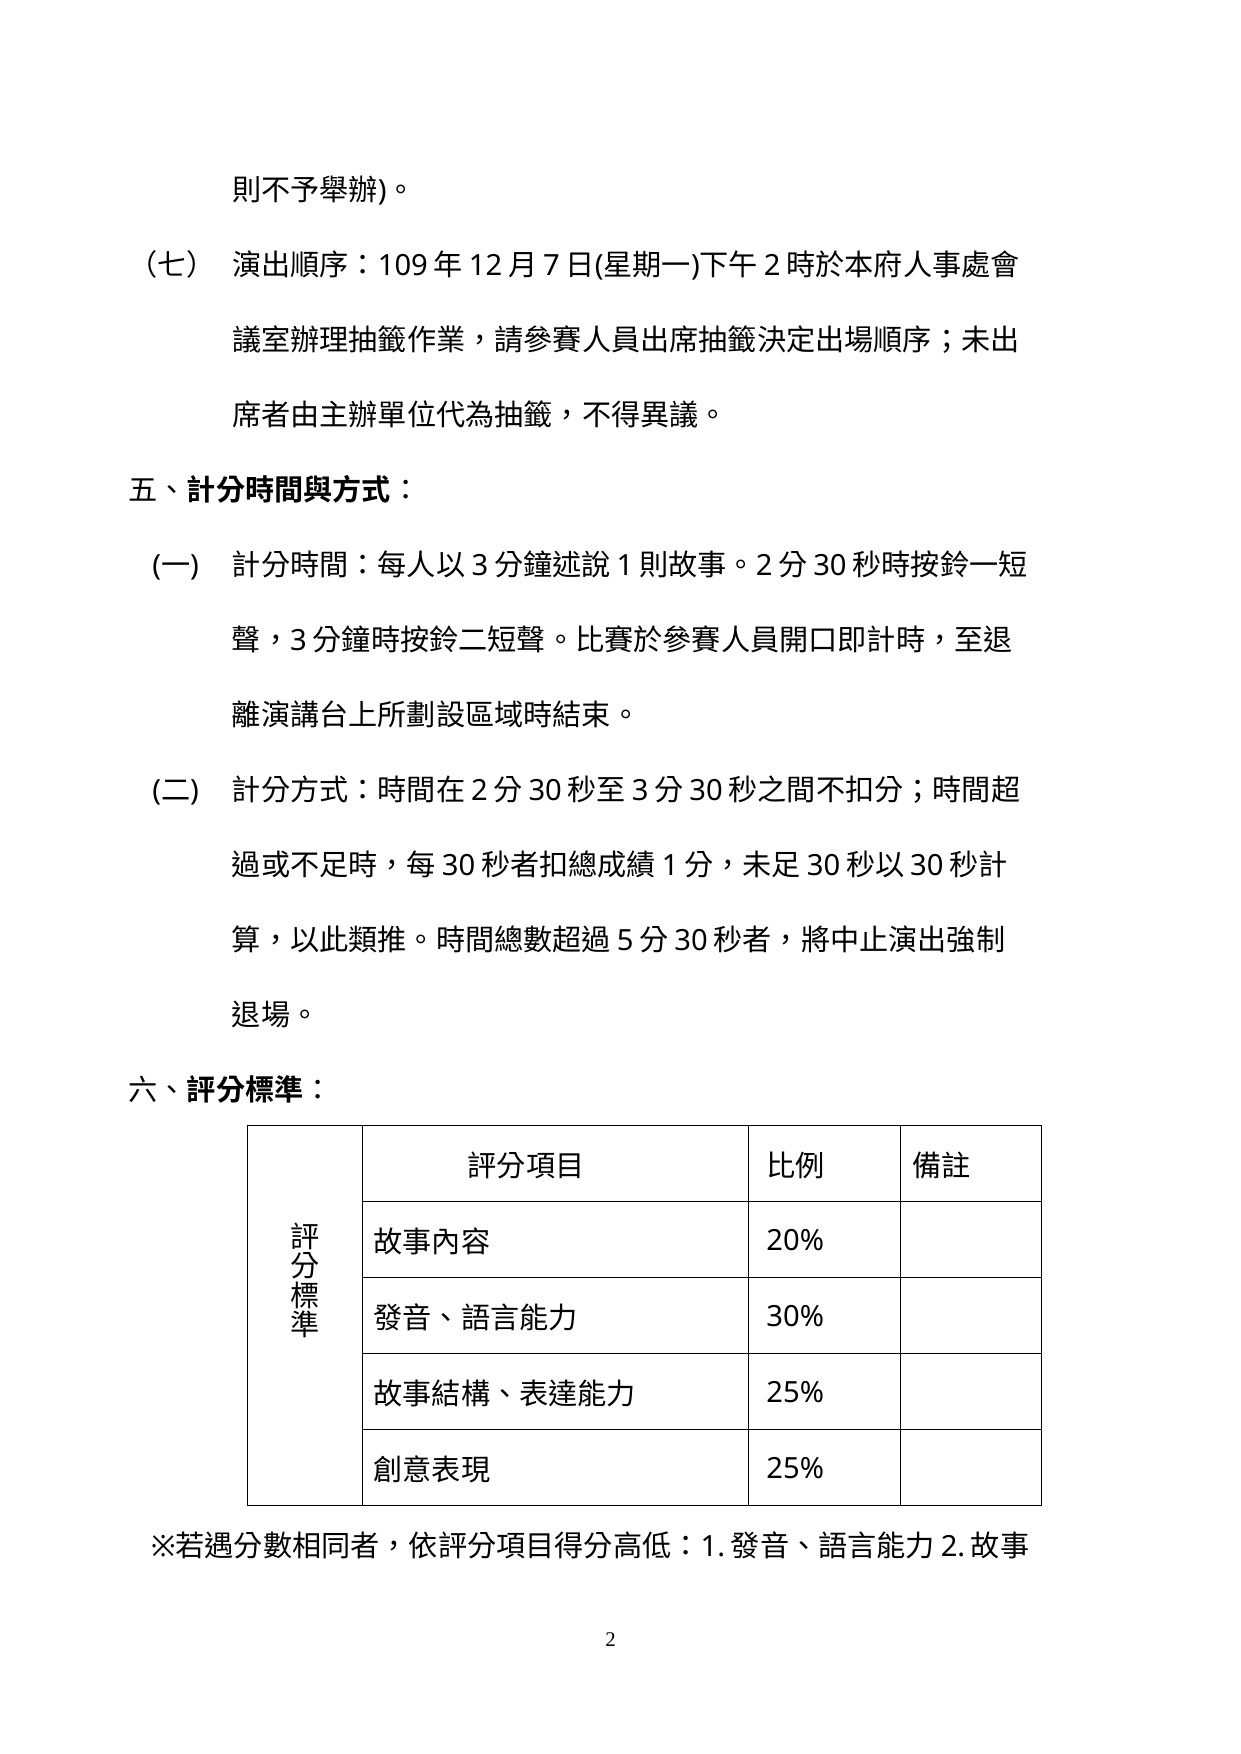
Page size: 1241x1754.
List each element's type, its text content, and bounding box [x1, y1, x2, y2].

table_cell [901, 1278, 1041, 1353]
list 演出順序：109年12月7日(星期一)下午2時於本府人事處會議室辦理抽籤作業，請參賽人員出席抽籤決定出場順序；未出席者由主辦單位代為抽籤，不得異議。 [128, 225, 1034, 450]
table_cell 30% [749, 1278, 900, 1353]
table_cell 25% [749, 1430, 900, 1505]
list 計分時間：每人以 3分鐘述說1則故事。2分30秒時按鈴一短聲，3分鐘時按鈴二短聲。比賽於參賽人員開口即計時，至退離演講台上所劃設區域時結束。 [152, 525, 1034, 750]
table_cell 故事內容 [363, 1202, 748, 1277]
list 計分方式：時間在2分30秒至3分30秒之間不扣分；時間超過或不足時，每30秒者扣總成績1分，未足30秒以30秒計算，以此類推。時間總數超過5分30秒者，將中止演出強制退場。 [152, 750, 1034, 1050]
table_cell [901, 1354, 1041, 1429]
table_cell 創意表現 [363, 1430, 748, 1505]
text 五、計分時間與方式： [128, 450, 1034, 525]
list ※若遇分數相同者，依評分項目得分高低：1. 發音、語言能力2. 故事 [128, 1506, 1034, 1581]
table_cell 發音、語言能力 [363, 1278, 748, 1353]
list 則不予舉辦)。 [128, 150, 1034, 225]
table_header 備註 [901, 1126, 1041, 1201]
table_cell 20% [749, 1202, 900, 1277]
table_cell 故事結構、表達能力 [363, 1354, 748, 1429]
table_cell [901, 1202, 1041, 1277]
table_header 評分項目 [363, 1126, 748, 1201]
table_cell [901, 1430, 1041, 1505]
table_cell 25% [749, 1354, 900, 1429]
table_header 評分標準 [248, 1126, 362, 1505]
table_header 比例 [749, 1126, 900, 1201]
text 六、評分標準： [128, 1050, 1034, 1125]
